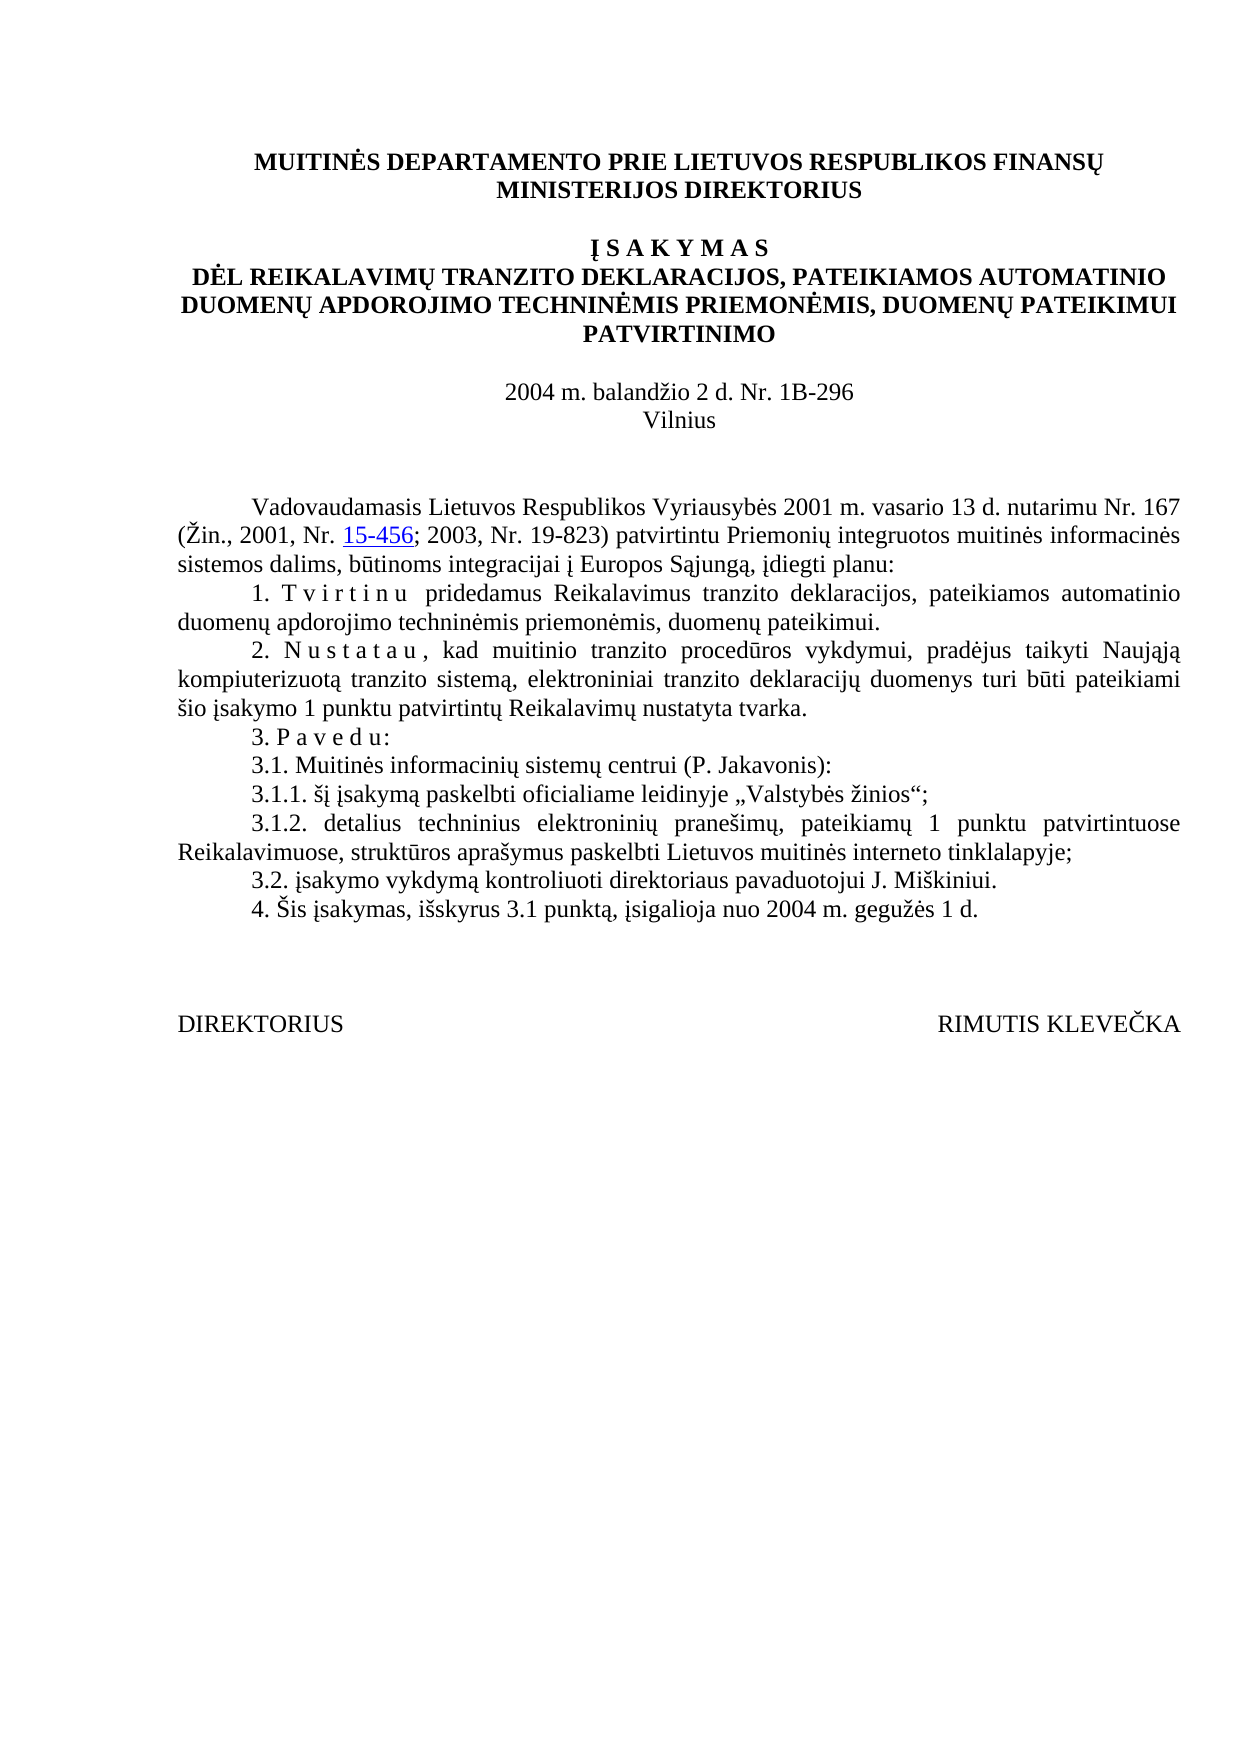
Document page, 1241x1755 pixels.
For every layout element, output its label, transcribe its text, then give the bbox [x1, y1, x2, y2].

text 3.2. įsakymo vykdymą kontroliuoti direktoriaus pavaduotojui J. Miškiniui. [177, 866, 1181, 894]
text MUITINĖS DEPARTAMENTO PRIE LIETUVOS RESPUBLIKOS FINANSŲ MINISTERIJOS DIREKTORIUS [177, 147, 1181, 204]
text 3.1.1. šį įsakymą paskelbti oficialiame leidinyje „Valstybės žinios“; [177, 779, 1181, 808]
text 3.1. Muitinės informacinių sistemų centrui (P. Jakavonis): [177, 751, 1181, 779]
text 3.1.2. detalius techninius elektroninių pranešimų, pateikiamų 1 punktu patvirtintuose Reikalavimuose, struktūros aprašymus paskelbti Lietuvos muitinės interneto tinklalapyje; [177, 808, 1181, 866]
text 3. Pavedu: [177, 722, 1181, 751]
text Vadovaudamasis Lietuvos Respublikos Vyriausybės 2001 m. vasario 13 d. nutarimu Nr. 167 (Žin., 2001, Nr. 15-456; 2003, Nr. 19-823) patvirtintu Priemonių integruotos muitinės informacinės sistemos dalims, būtinoms integracijai į Europos Sąjungą, įdiegti planu: [177, 492, 1181, 578]
text DIREKTORIUS RIMUTIS KLEVEČKA [177, 1009, 1181, 1038]
text Vilnius [177, 406, 1181, 434]
text 2004 m. balandžio 2 d. Nr. 1B-296 [177, 377, 1181, 406]
text Į S A K Y M A S [177, 233, 1181, 262]
text 2. Nustatau, kad muitinio tranzito procedūros vykdymui, pradėjus taikyti Naująją kompiuterizuotą tranzito sistemą, elektroniniai tranzito deklaracijų duomenys turi būti pateikiami šio įsakymo 1 punktu patvirtintų Reikalavimų nustatyta tvarka. [177, 636, 1181, 722]
text 1. Tvirtinu pridedamus Reikalavimus tranzito deklaracijos, pateikiamos automatinio duomenų apdorojimo techninėmis priemonėmis, duomenų pateikimui. [177, 578, 1181, 636]
text 4. Šis įsakymas, išskyrus 3.1 punktą, įsigalioja nuo 2004 m. gegužės 1 d. [177, 894, 1181, 923]
text DĖL REIKALAVIMŲ TRANZITO DEKLARACIJOS, PATEIKIAMOS AUTOMATINIO DUOMENŲ APDOROJIMO TECHNINĖMIS PRIEMONĖMIS, DUOMENŲ PATEIKIMUI PATVIRTINIMO [177, 262, 1181, 348]
